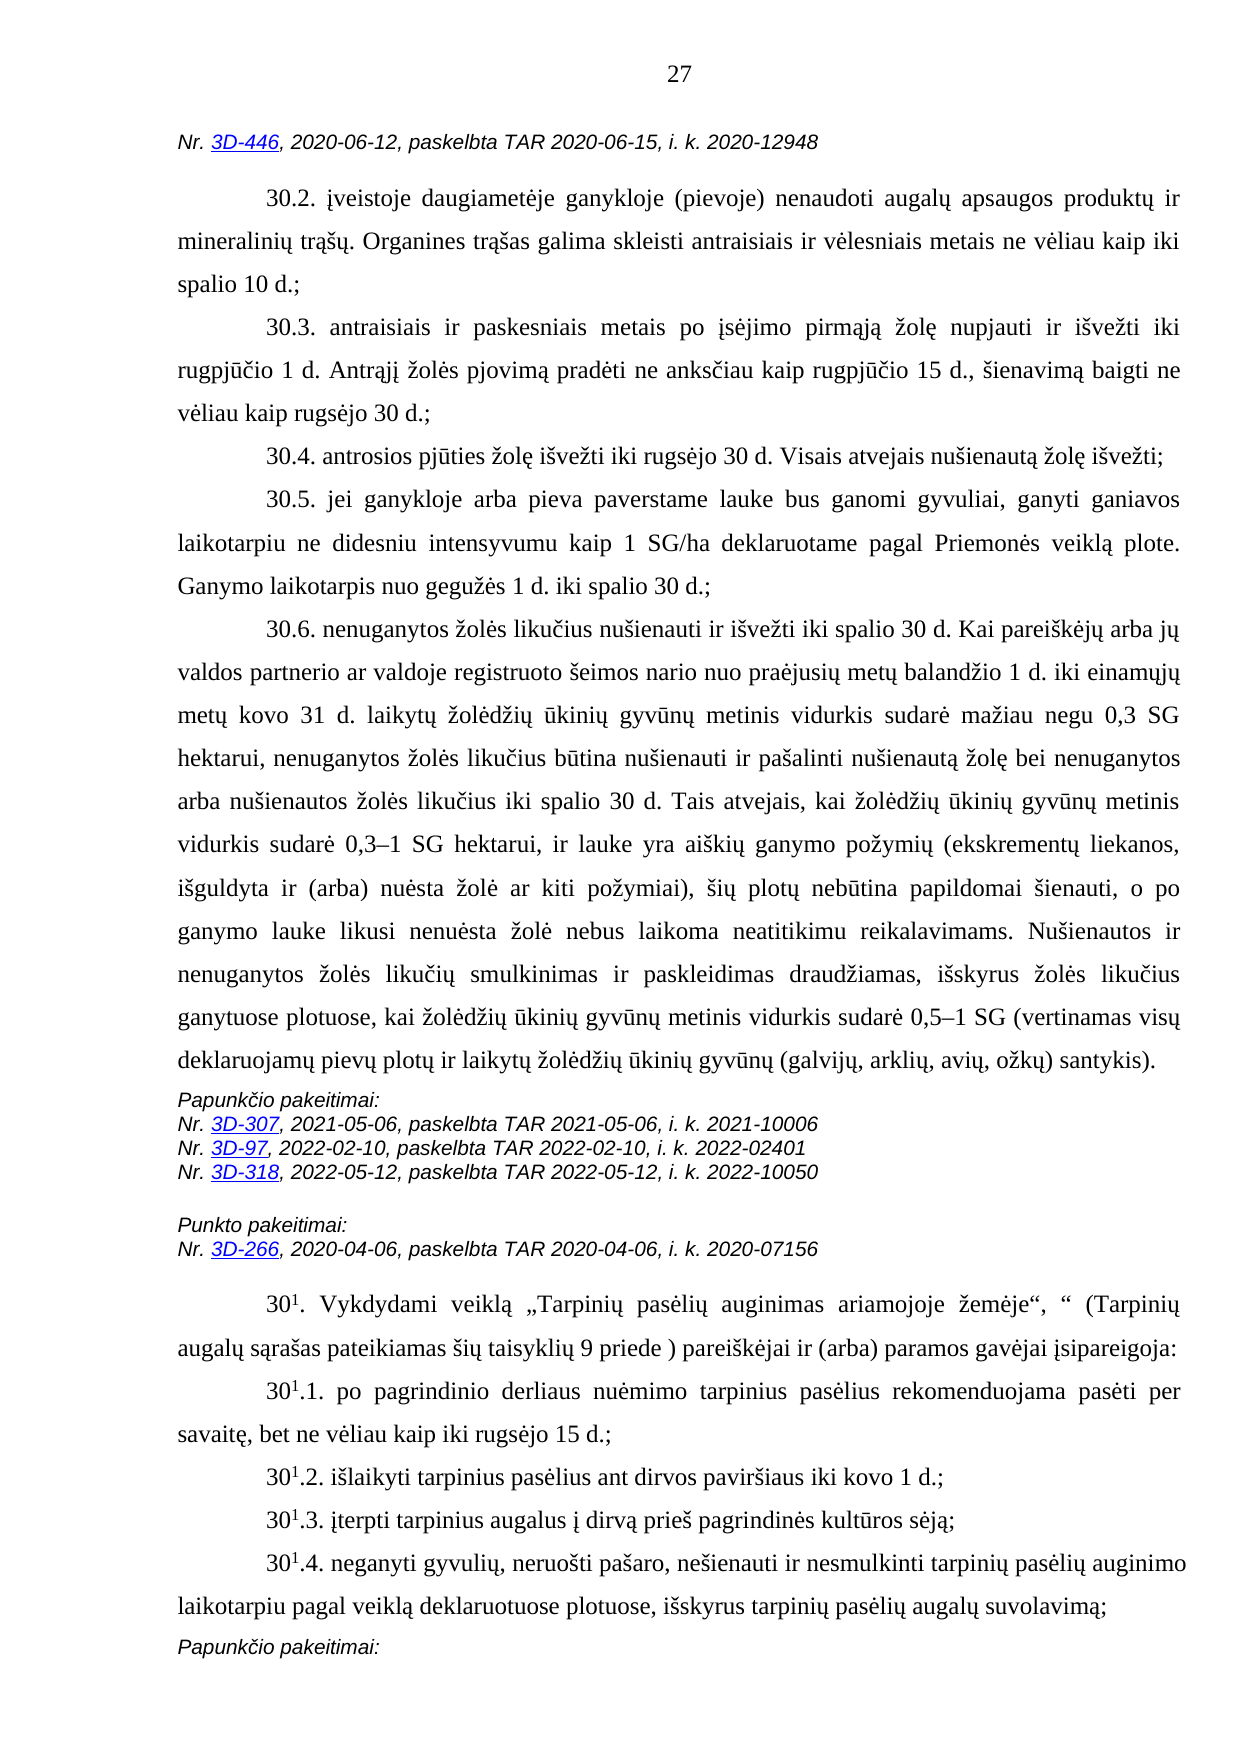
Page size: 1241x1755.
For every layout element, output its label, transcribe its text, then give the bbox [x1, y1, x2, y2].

text Nr. 3D-318, 2022-05-12, paskelbta TAR 2022-05-12, i. k. 2022-10050 [177, 1160, 1181, 1184]
text Punkto pakeitimai: [177, 1213, 1181, 1237]
text 30.6. nenuganytos žolės likučius nušienauti ir išvežti iki spalio 30 d. Kai pareiškėjų arba jų valdos partnerio ar valdoje registruoto šeimos nario nuo praėjusių metų balandžio 1 d. iki einamųjų metų kovo 31 d. laikytų žolėdžių ūkinių gyvūnų metinis vidurkis sudarė mažiau negu 0,3 SG hektarui, nenuganytos žolės likučius būtina nušienauti ir pašalinti nušienautą žolę bei nenuganytos arba nušienautos žolės likučius iki spalio 30 d. Tais atvejais, kai žolėdžių ūkinių gyvūnų metinis vidurkis sudarė 0,3–1 SG hektarui, ir lauke yra aiškių ganymo požymių (ekskrementų liekanos, išguldyta ir (arba) nuėsta žolė ar kiti požymiai), šių plotų nebūtina papildomai šienauti, o po ganymo lauke likusi nenuėsta žolė nebus laikoma neatitikimu reikalavimams. Nušienautos ir nenuganytos žolės likučių smulkinimas ir paskleidimas draudžiamas, išskyrus žolės likučius ganytuose plotuose, kai žolėdžių ūkinių gyvūnų metinis vidurkis sudarė 0,5–1 SG (vertinamas visų deklaruojamų pievų plotų ir laikytų žolėdžių ūkinių gyvūnų (galvijų, arklių, avių, ožkų) santykis). [177, 614, 1181, 1074]
text 30.5. jei ganykloje arba pieva paverstame lauke bus ganomi gyvuliai, ganyti ganiavos laikotarpiu ne didesniu intensyvumu kaip 1 SG/ha deklaruotame pagal Priemonės veiklą plote. Ganymo laikotarpis nuo gegužės 1 d. iki spalio 30 d.; [177, 484, 1181, 599]
text 301.1. po pagrindinio derliaus nuėmimo tarpinius pasėlius rekomenduojama pasėti per savaitę, bet ne vėliau kaip iki rugsėjo 15 d.; [177, 1376, 1181, 1448]
text Papunkčio pakeitimai: [177, 1088, 1181, 1112]
text 301. Vykdydami veiklą „Tarpinių pasėlių auginimas ariamojoje žemėje“, “ (Tarpinių augalų sąrašas pateikiamas šių taisyklių 9 priede ) pareiškėjai ir (arba) paramos gavėjai įsipareigoja: [177, 1289, 1181, 1361]
text 301.4. neganyti gyvulių, neruošti pašaro, nešienauti ir nesmulkinti tarpinių pasėlių auginimo laikotarpiu pagal veiklą deklaruotuose plotuose, išskyrus tarpinių pasėlių augalų suvolavimą; [177, 1548, 1187, 1620]
text 30.4. antrosios pjūties žolę išvežti iki rugsėjo 30 d. Visais atvejais nušienautą žolę išvežti; [177, 441, 1181, 470]
text Nr. 3D-97, 2022-02-10, paskelbta TAR 2022-02-10, i. k. 2022-02401 [177, 1136, 1181, 1160]
text Papunkčio pakeitimai: [177, 1634, 1181, 1658]
text 30.2. įveistoje daugiametėje ganykloje (pievoje) nenaudoti augalų apsaugos produktų ir mineralinių trąšų. Organines trąšas galima skleisti antraisiais ir vėlesniais metais ne vėliau kaip iki spalio 10 d.; [177, 183, 1181, 298]
text 30.3. antraisiais ir paskesniais metais po įsėjimo pirmąją žolę nupjauti ir išvežti iki rugpjūčio 1 d. Antrąjį žolės pjovimą pradėti ne anksčiau kaip rugpjūčio 15 d., šienavimą baigti ne vėliau kaip rugsėjo 30 d.; [177, 312, 1181, 427]
text Nr. 3D-307, 2021-05-06, paskelbta TAR 2021-05-06, i. k. 2021-10006 [177, 1112, 1181, 1136]
text Nr. 3D-446, 2020-06-12, paskelbta TAR 2020-06-15, i. k. 2020-12948 [177, 130, 1181, 154]
text 301.3. įterpti tarpinius augalus į dirvą prieš pagrindinės kultūros sėją; [177, 1505, 1181, 1534]
text Nr. 3D-266, 2020-04-06, paskelbta TAR 2020-04-06, i. k. 2020-07156 [177, 1237, 1181, 1261]
text 301.2. išlaikyti tarpinius pasėlius ant dirvos paviršiaus iki kovo 1 d.; [177, 1462, 1181, 1491]
